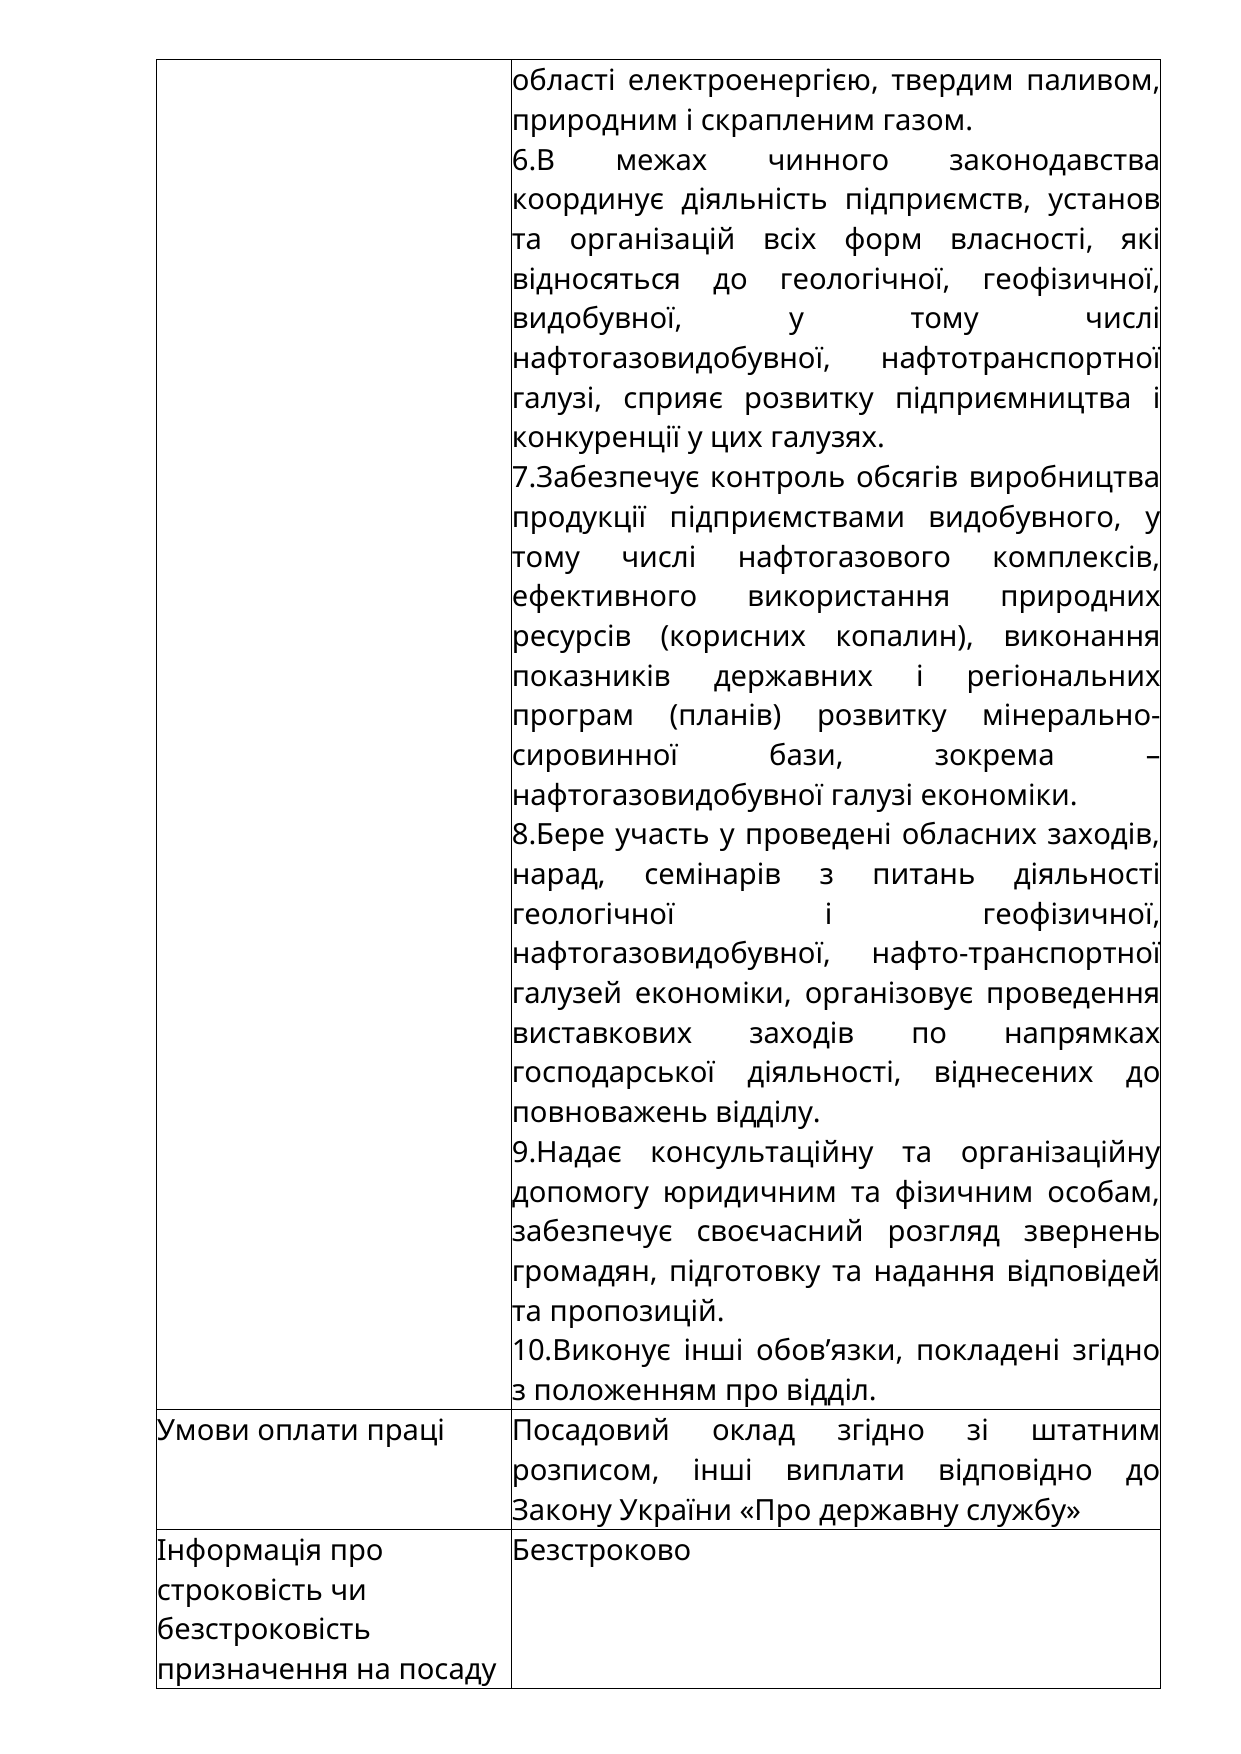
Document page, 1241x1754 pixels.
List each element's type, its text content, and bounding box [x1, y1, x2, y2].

table_cell [157, 60, 511, 1409]
table_cell 1.Забезпечує діяльність відділу у межах делегованих начальником управління повноважень. 2.Забезпечує виконання завдань щодо участі у реалізації державної політики у сферах паливно-енергетичного комплексу, стратегічної екологічної оцінки та в межах закріплених за відділом показників з питань, що належать до повноважень відділу. 3.Бере участь у розробці проектів законодавчих і нормативних актів, окремих положень комплексних державних програм з питань, що належать до його повноважень. 4.Аналізує у межах повноважень стан і тенденції розвитку паливно-енергетичної галузі, вносить пропозиції щодо усунення негативних і закріплення позитивних тенденцій. 5.Забезпечує роботу відділу з питань, пов’язаних з діяльністю нафтогазового комплексу, розвитком мінерально-сировинної бази, забезпечення споживачів області електроенергією, твердим паливом, природним і скрапленим газом. 6.В межах чинного законодавства координує діяльність підприємств, установ та організацій всіх форм власності, які відносяться до геологічної, геофізичної, видобувної, у тому числі нафтогазовидобувної, нафтотранспортної галузі, сприяє розвитку підприємництва і конкуренції у цих галузях. 7.Забезпечує контроль обсягів виробництва продукції підприємствами видобувного, у тому числі нафтогазового комплексів, ефективного використання природних ресурсів (корисних копалин), виконання показників державних і регіональних програм (планів) розвитку мінерально-сировинної бази, зокрема – нафтогазовидобувної галузі економіки. 8.Бере участь у проведені обласних заходів, нарад, семінарів з питань діяльності геологічної і геофізичної, нафтогазовидобувної, нафто-транспортної галузей економіки, організовує проведення виставкових заходів по напрямках господарської діяльності, віднесених до повноважень відділу. 9.Надає консультаційну та організаційну допомогу юридичним та фізичним особам, забезпечує своєчасний розгляд звернень громадян, підготовку та надання відповідей та пропозицій. 10.Виконує інші обов’язки, покладені згідно з положенням про відділ. [512, 60, 1160, 1329]
table_cell Умови оплати праці [157, 1410, 511, 1528]
table_cell Посадовий оклад згідно зі штатним розписом, інші виплати відповідно до Закону України «Про державну службу» [512, 1410, 1160, 1528]
table_cell Безстроково [512, 1530, 1160, 1688]
table_cell Інформація про строковість чи безстроковість призначення на посаду [157, 1530, 511, 1688]
